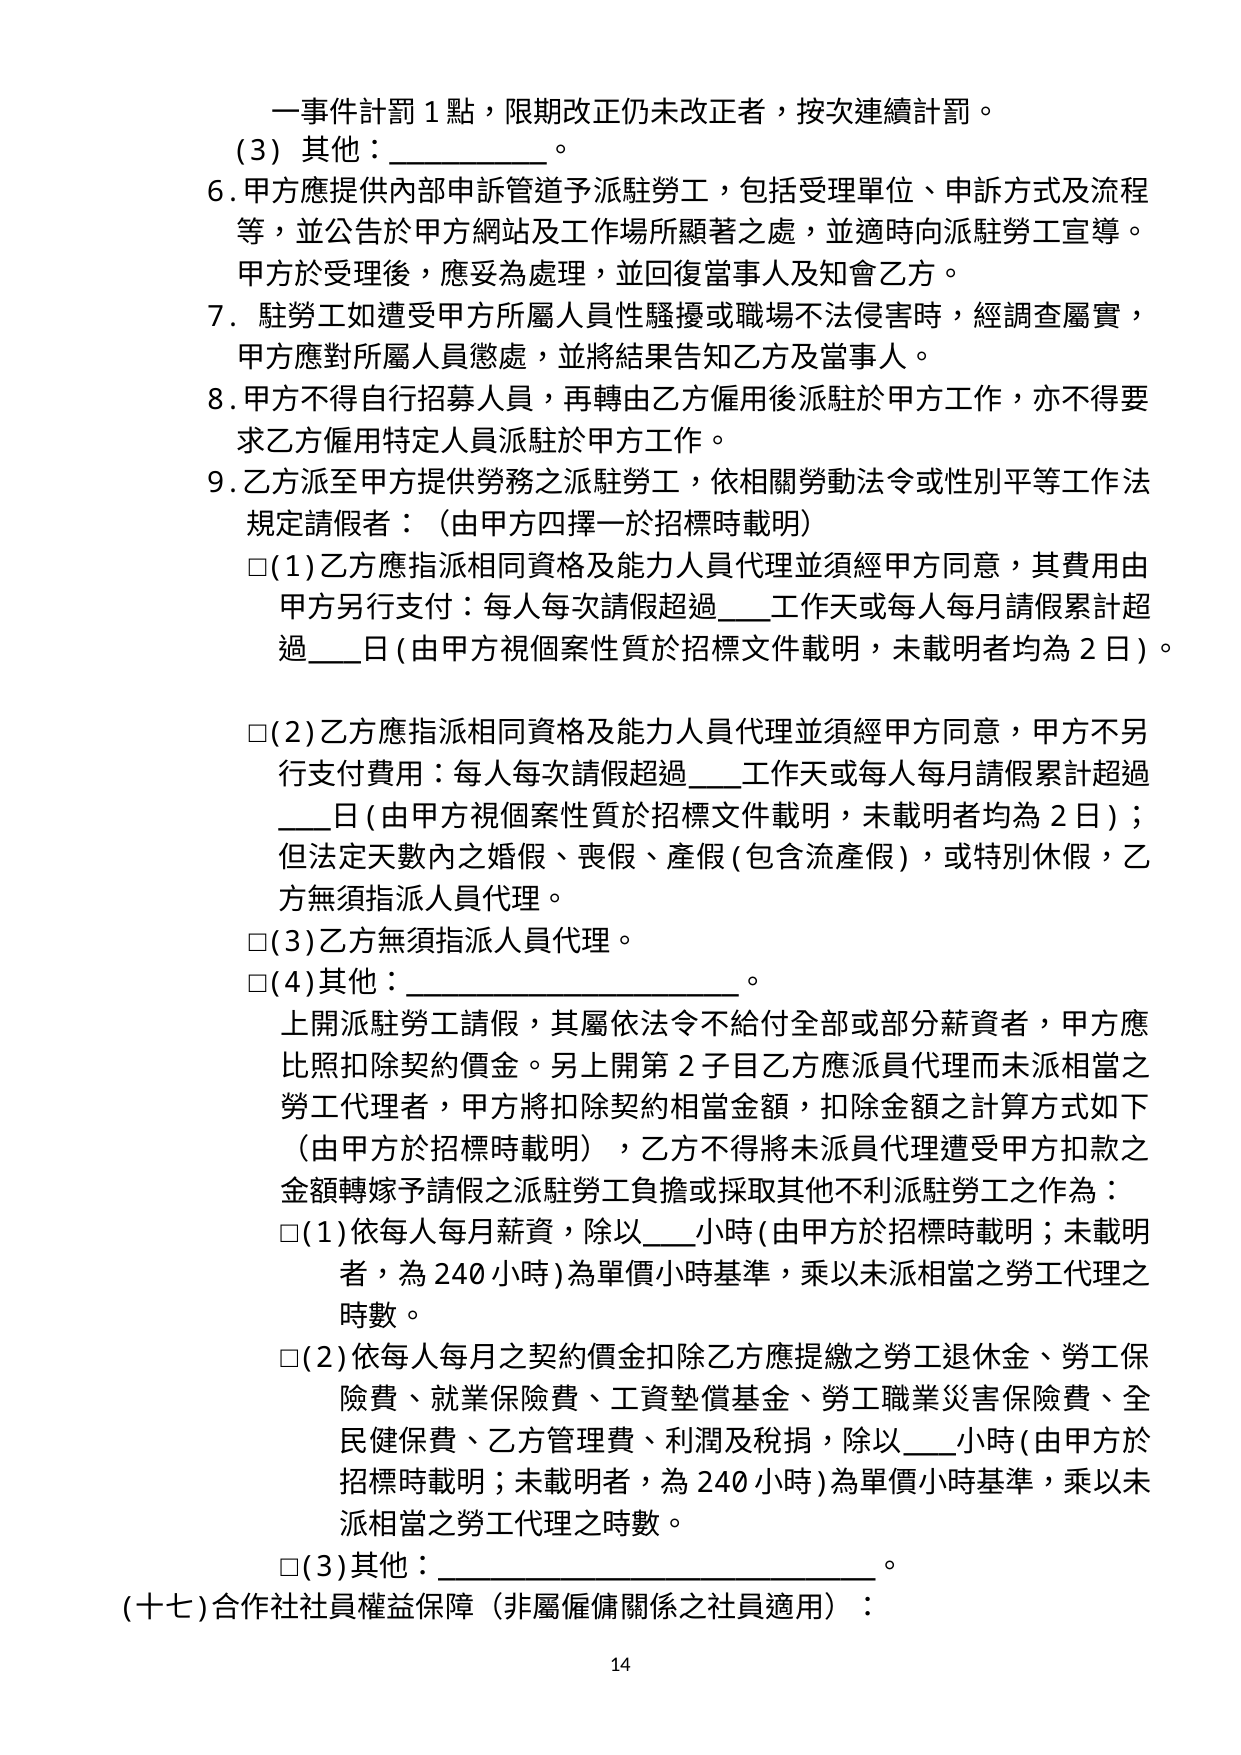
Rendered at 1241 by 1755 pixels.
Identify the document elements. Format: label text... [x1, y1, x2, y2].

text 7. 駐勞工如遭受甲方所屬人員性騷擾或職場不法侵害時，經調查屬實，甲方應對所屬人員懲處，並將結果告知乙方及當事人。 [207, 293, 1152, 376]
text □(4)其他：___________________。 [249, 959, 1152, 1001]
text □(1)乙方應指派相同資格及能力人員代理並須經甲方同意，其費用由甲方另行支付：每人每次請假超過___工作天或每人每月請假累計超過___日(由甲方視個案性質於招標文件載明，未載明者均為2日)。 [249, 543, 1152, 709]
text □(3)乙方無須指派人員代理。 [249, 918, 1152, 959]
text □(2)依每人每月之契約價金扣除乙方應提繳之勞工退休金、勞工保險費、就業保險費、工資墊償基金、勞工職業災害保險費、全民健保費、乙方管理費、利潤及稅捐，除以___小時(由甲方於招標時載明；未載明者，為240小時)為單價小時基準，乘以未派相當之勞工代理之時數。 [280, 1334, 1152, 1543]
text (3) 其他：_________。 [232, 130, 1152, 168]
text □(1)依每人每月薪資，除以___小時(由甲方於招標時載明；未載明者，為240小時)為單價小時基準，乘以未派相當之勞工代理之時數。 [280, 1209, 1152, 1334]
text □(3)其他：_________________________。 [280, 1543, 1152, 1584]
text (十七)合作社社員權益保障（非屬僱傭關係之社員適用）： [118, 1584, 1152, 1626]
text 9.乙方派至甲方提供勞務之派駐勞工，依相關勞動法令或性別平等工作法規定請假者：（由甲方四擇一於招標時載明） [207, 459, 1152, 543]
text □(2)乙方應指派相同資格及能力人員代理並須經甲方同意，甲方不另行支付費用：每人每次請假超過___工作天或每人每月請假累計超過___日(由甲方視個案性質於招標文件載明，未載明者均為2日)；但法定天數內之婚假、喪假、產假(包含流產假)，或特別休假，乙方無須指派人員代理。 [249, 709, 1152, 918]
text 一事件計罰1點，限期改正仍未改正者，按次連續計罰。 [229, 89, 1152, 130]
text 6.甲方應提供內部申訴管道予派駐勞工，包括受理單位、申訴方式及流程等，並公告於甲方網站及工作場所顯著之處，並適時向派駐勞工宣導。甲方於受理後，應妥為處理，並回復當事人及知會乙方。 [207, 168, 1152, 293]
text 上開派駐勞工請假，其屬依法令不給付全部或部分薪資者，甲方應比照扣除契約價金。另上開第2子目乙方應派員代理而未派相當之勞工代理者，甲方將扣除契約相當金額，扣除金額之計算方式如下（由甲方於招標時載明），乙方不得將未派員代理遭受甲方扣款之金額轉嫁予請假之派駐勞工負擔或採取其他不利派駐勞工之作為： [280, 1001, 1152, 1209]
text 8.甲方不得自行招募人員，再轉由乙方僱用後派駐於甲方工作，亦不得要求乙方僱用特定人員派駐於甲方工作。 [207, 376, 1152, 459]
